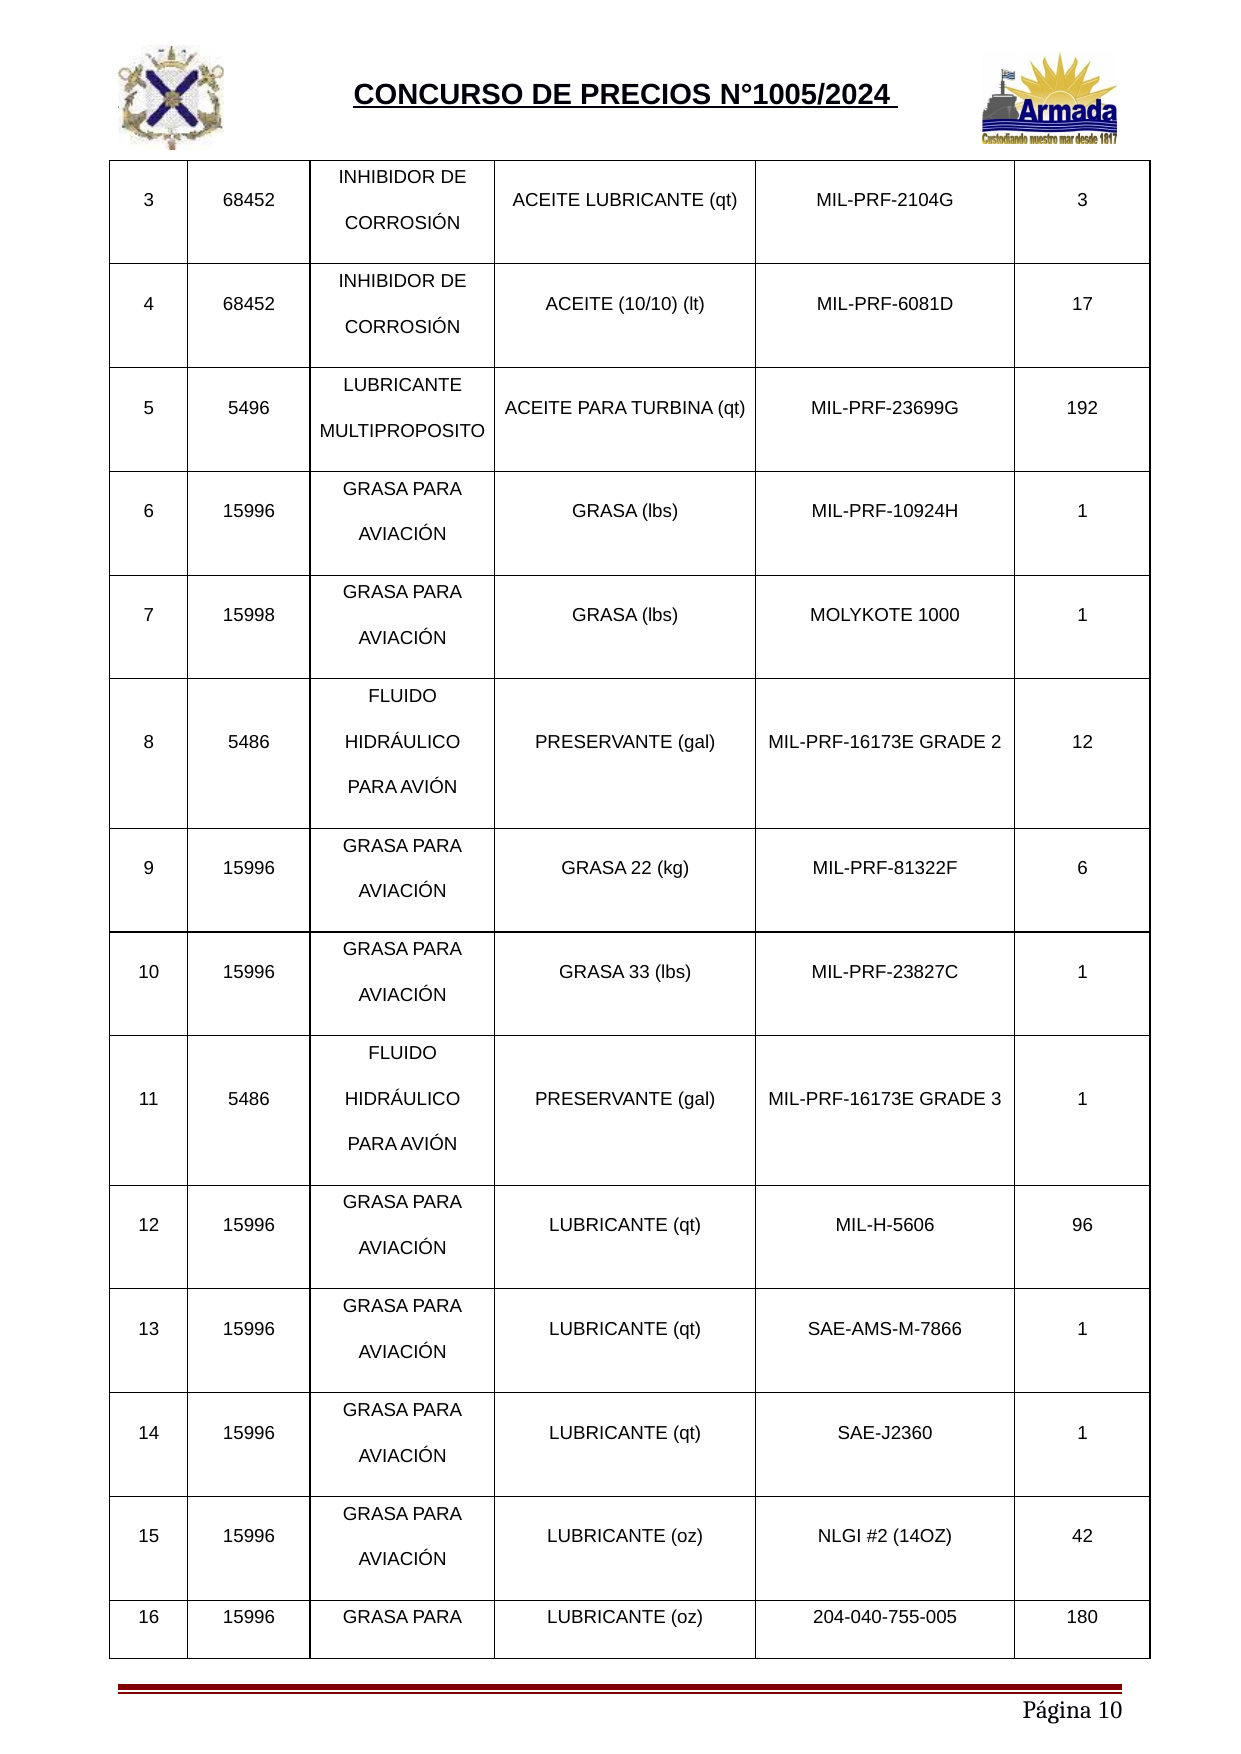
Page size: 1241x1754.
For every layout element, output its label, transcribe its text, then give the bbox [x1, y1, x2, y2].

table_cell 15996 [188, 1186, 309, 1288]
table_cell 3 [1015, 161, 1149, 263]
table_cell GRASA PARA AVIACIÓN [311, 472, 494, 574]
table_cell 15 [110, 1497, 187, 1599]
table_cell 9 [110, 829, 187, 931]
table_cell GRASA (lbs) [495, 576, 755, 678]
table_cell GRASA 22 (kg) [495, 829, 755, 931]
table_cell INHIBIDOR DE CORROSIÓN [311, 161, 494, 263]
table_cell NLGI #2 (14OZ) [756, 1497, 1014, 1599]
table_cell 5496 [188, 368, 309, 471]
table_cell 1 [1015, 576, 1149, 678]
table_cell 5 [110, 368, 187, 471]
table_cell GRASA PARA AVIACIÓN [311, 576, 494, 678]
table_cell 12 [1015, 679, 1149, 828]
table_cell 15996 [188, 1289, 309, 1392]
table_cell 6 [110, 472, 187, 574]
table_cell 3 [110, 161, 187, 263]
table_cell GRASA 33 (lbs) [495, 933, 755, 1035]
table_cell SAE-AMS-M-7866 [756, 1289, 1014, 1392]
table_cell 15996 [188, 472, 309, 574]
table_cell ACEITE LUBRICANTE (qt) [495, 161, 755, 263]
table_cell 16 [110, 1601, 187, 1658]
table_cell 42 [1015, 1497, 1149, 1599]
table_cell INHIBIDOR DE CORROSIÓN [311, 264, 494, 367]
table_cell 6 [1015, 829, 1149, 931]
table_cell GRASA PARA AVIACIÓN [311, 933, 494, 1035]
table_cell ACEITE (10/10) (lt) [495, 264, 755, 367]
table_cell LUBRICANTE (qt) [495, 1186, 755, 1288]
table_cell 1 [1015, 1393, 1149, 1496]
table_cell FLUIDO HIDRÁULICO PARA AVIÓN [311, 679, 494, 828]
table_cell 17 [1015, 264, 1149, 367]
picture [118, 45, 224, 150]
table_cell 180 [1015, 1601, 1149, 1658]
table_cell 7 [110, 576, 187, 678]
table_cell SAE-J2360 [756, 1393, 1014, 1496]
table_cell MIL-PRF-2104G [756, 161, 1014, 263]
table_cell MOLYKOTE 1000 [756, 576, 1014, 678]
table_cell 10 [110, 933, 187, 1035]
table_cell 15998 [188, 576, 309, 678]
table_cell 15996 [188, 1601, 309, 1658]
table_cell 1 [1015, 1036, 1149, 1184]
table_cell 15996 [188, 1393, 309, 1496]
table_cell LUBRICANTE (qt) [495, 1393, 755, 1496]
table_cell MIL-PRF-81322F [756, 829, 1014, 931]
table_cell 192 [1015, 368, 1149, 471]
table_cell FLUIDO HIDRÁULICO PARA AVIÓN [311, 1036, 494, 1184]
picture [982, 51, 1117, 144]
table_cell 8 [110, 679, 187, 828]
table_cell 4 [110, 264, 187, 367]
table_cell 15996 [188, 1497, 309, 1599]
table_cell 1 [1015, 933, 1149, 1035]
table_cell 5486 [188, 1036, 309, 1184]
table_cell 204-040-755-005 [756, 1601, 1014, 1658]
table_cell 14 [110, 1393, 187, 1496]
table_cell PRESERVANTE (gal) [495, 1036, 755, 1184]
table_cell GRASA (lbs) [495, 472, 755, 574]
table_cell ACEITE PARA TURBINA (qt) [495, 368, 755, 471]
table_cell GRASA PARA AVIACIÓN [311, 1289, 494, 1392]
table_cell MIL-PRF-23827C [756, 933, 1014, 1035]
table_cell 68452 [188, 264, 309, 367]
table_cell 15996 [188, 829, 309, 931]
table_cell LUBRICANTE (qt) [495, 1289, 755, 1392]
table_cell 1 [1015, 472, 1149, 574]
table_cell 1 [1015, 1289, 1149, 1392]
table_cell MIL-PRF-6081D [756, 264, 1014, 367]
table_cell GRASA PARA AVIACIÓN [311, 1497, 494, 1599]
table_cell GRASA PARA [311, 1601, 494, 1658]
table_cell 13 [110, 1289, 187, 1392]
table_cell 12 [110, 1186, 187, 1288]
table_cell MIL-PRF-10924H [756, 472, 1014, 574]
table_cell 15996 [188, 933, 309, 1035]
table_cell LUBRICANTE (oz) [495, 1497, 755, 1599]
table_cell MIL-PRF-16173E GRADE 3 [756, 1036, 1014, 1184]
table_cell 5486 [188, 679, 309, 828]
table_cell 96 [1015, 1186, 1149, 1288]
table_cell GRASA PARA AVIACIÓN [311, 1186, 494, 1288]
table_cell GRASA PARA AVIACIÓN [311, 829, 494, 931]
table_cell GRASA PARA AVIACIÓN [311, 1393, 494, 1496]
table_cell LUBRICANTE (oz) [495, 1601, 755, 1658]
table_cell MIL-H-5606 [756, 1186, 1014, 1288]
table_cell 11 [110, 1036, 187, 1184]
table_cell MIL-PRF-16173E GRADE 2 [756, 679, 1014, 828]
table_cell PRESERVANTE (gal) [495, 679, 755, 828]
table_cell 68452 [188, 161, 309, 263]
table_cell MIL-PRF-23699G [756, 368, 1014, 471]
table_cell LUBRICANTE MULTIPROPOSITO [311, 368, 494, 471]
